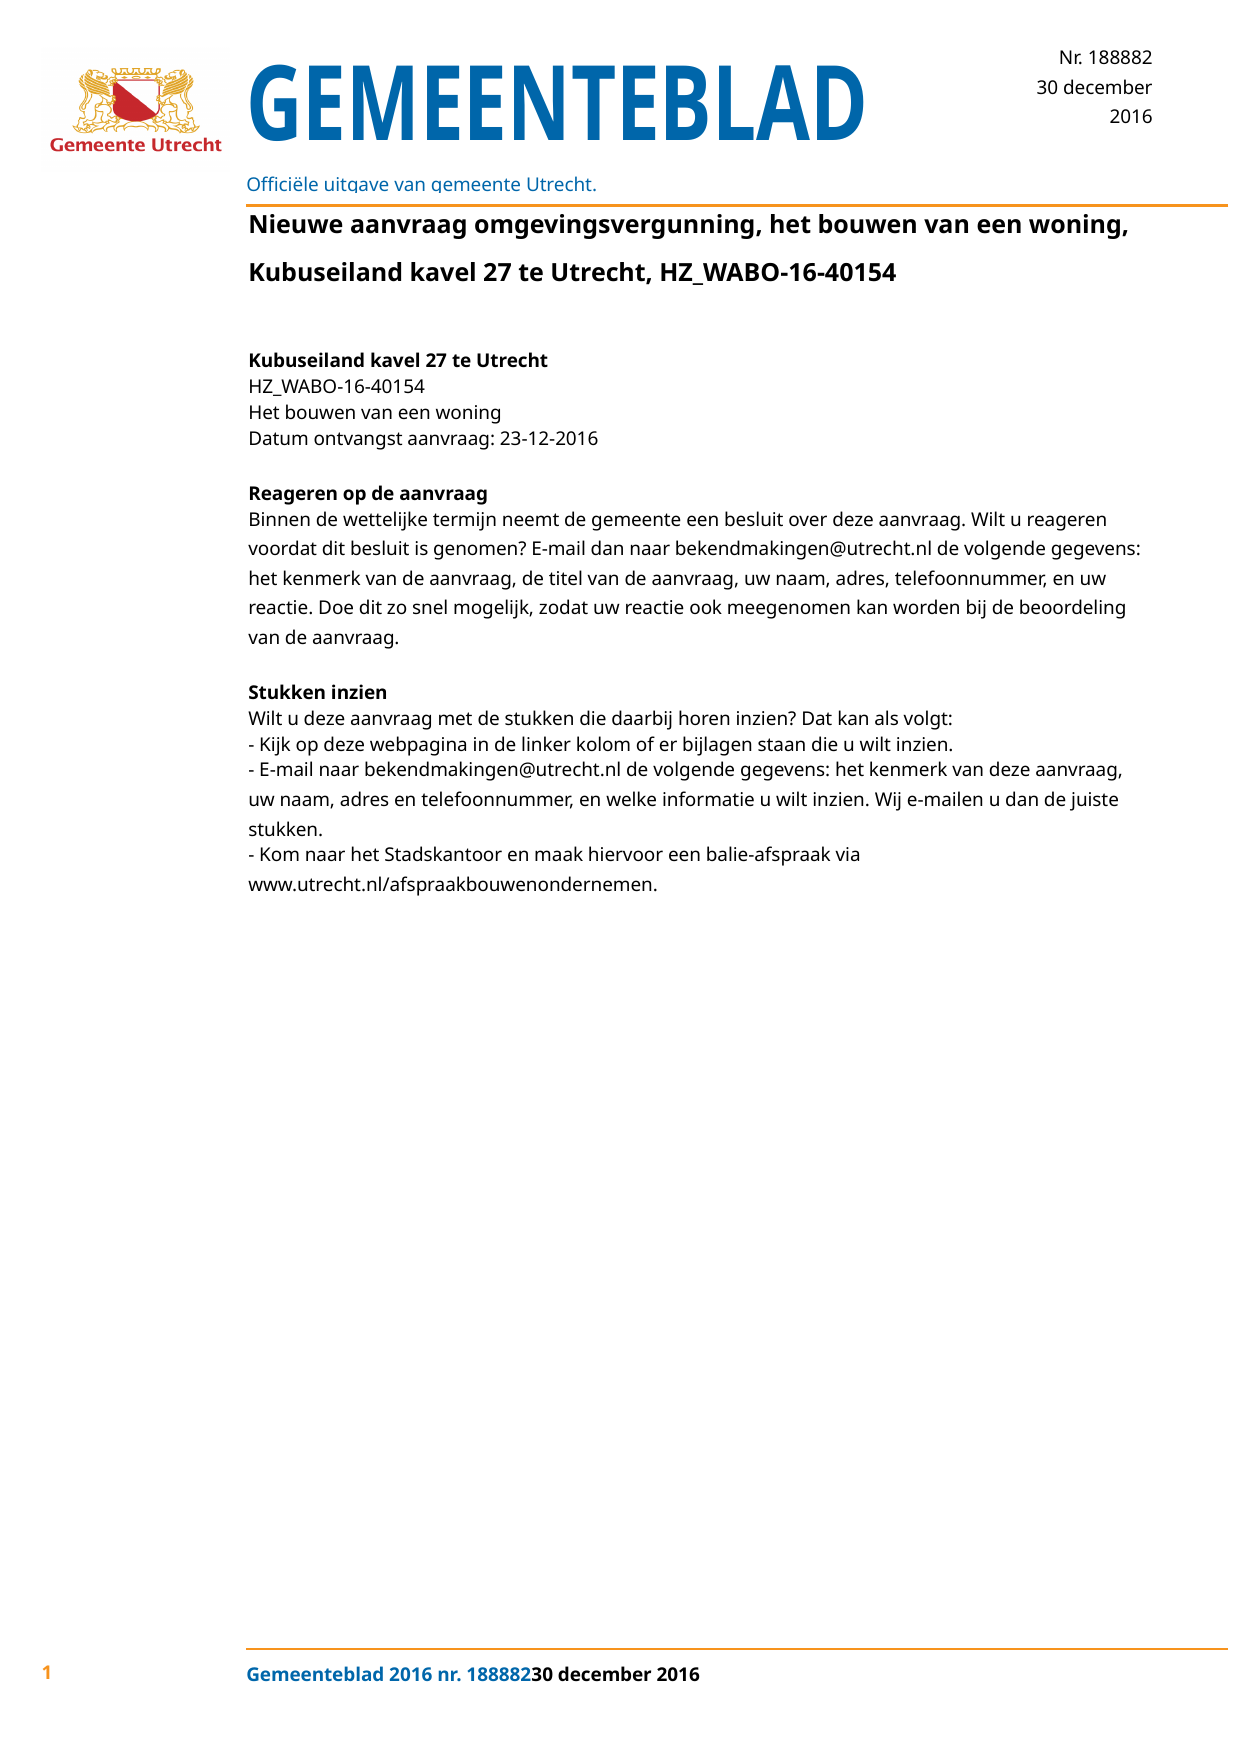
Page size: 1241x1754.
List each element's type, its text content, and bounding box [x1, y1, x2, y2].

table_cell Het bouwen van een woning [248, 399, 1152, 425]
table_cell Wilt u deze aanvraag met de stukken die daarbij horen inzien? Dat kan als volgt: [248, 705, 1152, 731]
table_cell Stukken inzien [248, 680, 1152, 705]
table_cell HZ_WABO-16-40154 [248, 373, 1152, 399]
table_cell Binnen de wettelijke termijn neemt de gemeente een besluit over deze aanvraag. Wilt u reageren voordat dit besluit is genomen? E-mail dan naar bekendmakingen@utrecht.nl de volgende gegevens: het kenmerk van de aanvraag, de titel van de aanvraag, uw naam, adres, telefoonnummer, en uw reactie. Doe dit zo snel mogelijk, zodat uw reactie ook meegenomen kan worden bij de beoordeling van de aanvraag. [248, 506, 1152, 679]
table_cell Datum ontvangst aanvraag: 23-12-2016 [248, 425, 1152, 480]
table_header Kubuseiland kavel 27 te Utrecht [248, 348, 1152, 373]
table_cell - E-mail naar bekendmakingen@utrecht.nl de volgende gegevens: het kenmerk van deze aanvraag, uw naam, adres en telefoonnummer, en welke informatie u wilt inzien. Wij e-mailen u dan de juiste stukken. [248, 757, 1152, 842]
table_cell - Kijk op deze webpagina in de linker kolom of er bijlagen staan die u wilt inzien. [248, 731, 1152, 757]
table_cell Reageren op de aanvraag [248, 480, 1152, 506]
text Nieuwe aanvraag omgevingsvergunning, het bouwen van een woning, Kubuseiland kavel 27 te Utrecht, HZ_WABO-16-40154 [248, 207, 1152, 288]
picture [41, 47, 231, 172]
table_cell - Kom naar het Stadskantoor en maak hiervoor een balie-afspraak via www.utrecht.nl/afspraakbouwenondernemen. [248, 842, 1152, 897]
